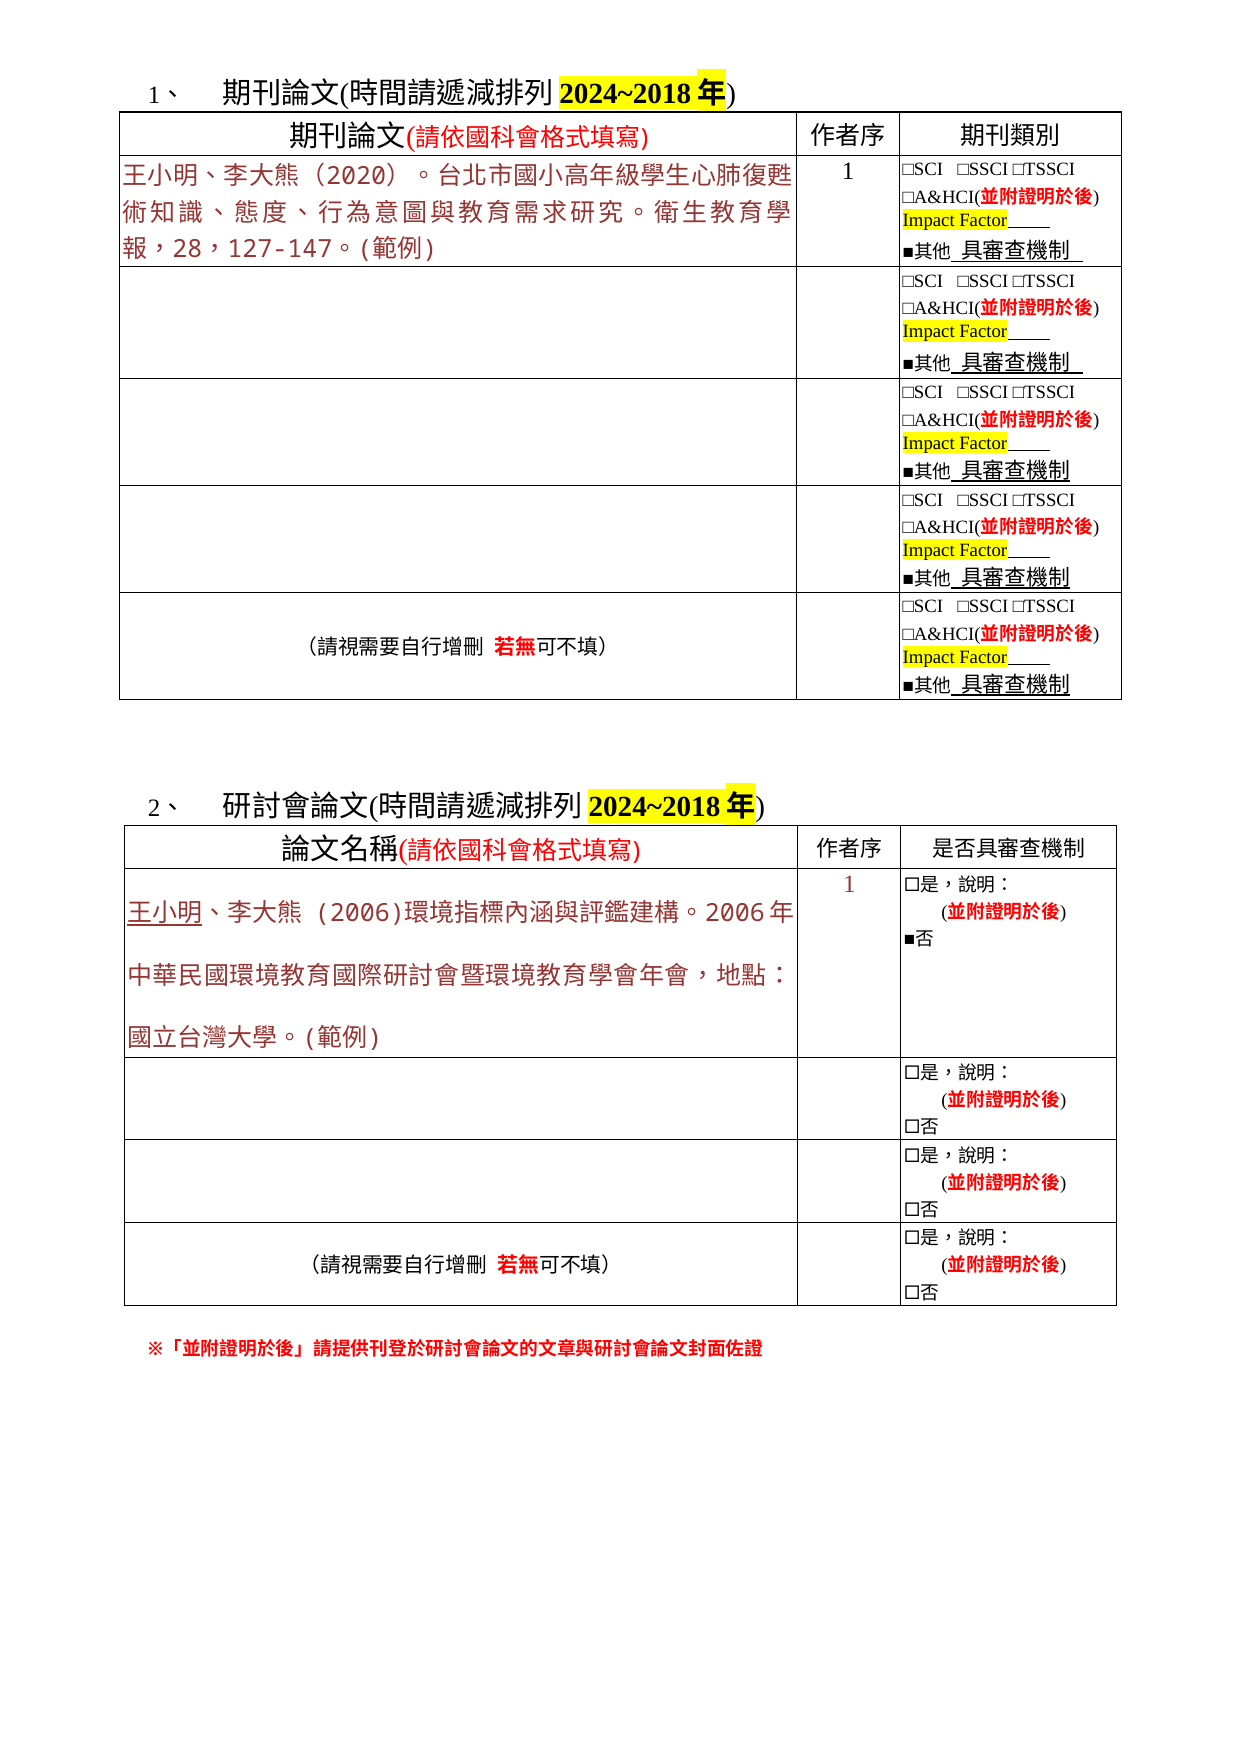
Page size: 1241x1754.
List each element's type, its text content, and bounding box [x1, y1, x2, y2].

table_header 作者序 [797, 113, 899, 155]
table_cell [798, 1223, 900, 1304]
table_cell 是，說明： (並附證明於後) 否 [901, 1140, 1116, 1222]
table_cell 王小明、李大熊（2020）。台北市國小高年級學生心肺復甦術知識、態度、行為意圖與教育需求研究。衛生教育學報，28，127-147。(範例) [120, 156, 796, 266]
table_cell （請視需要自行增刪 若無可不填） [125, 1223, 797, 1304]
table_cell [797, 593, 899, 699]
table_cell 王小明、李大熊 (2006)環境指標內涵與評鑑建構。2006年中華民國環境教育國際研討會暨環境教育學會年會，地點：國立台灣大學。(範例) [125, 869, 797, 1057]
table_cell 是，說明： (並附證明於後) 否 [901, 1223, 1116, 1304]
table_cell [798, 1140, 900, 1222]
list 研討會論文(時間請遞減排列2024~2018年) [148, 762, 1092, 825]
table_cell [797, 267, 899, 378]
table_header 論文名稱(請依國科會格式填寫) [125, 826, 797, 868]
table_cell [120, 267, 796, 378]
text ※「並附證明於後」請提供刊登於研討會論文的文章與研討會論文封面佐證 [148, 1306, 1092, 1368]
table_cell □SCI □SSCI □TSSCI □A&HCI(並附證明於後) Impact Factor ■其他 具審查機制 [900, 486, 1121, 592]
table_cell [797, 379, 899, 485]
table_header 期刊類別 [900, 113, 1121, 155]
table_cell [120, 486, 796, 592]
table_cell 1 [797, 156, 899, 266]
table_cell [125, 1058, 797, 1139]
table_cell 1 [798, 869, 900, 1057]
table_cell [125, 1140, 797, 1222]
table_header 作者序 [798, 826, 900, 868]
list 期刊論文(時間請遞減排列2024~2018年) [148, 49, 1092, 111]
table_cell [797, 486, 899, 592]
table_cell □SCI □SSCI □TSSCI □A&HCI(並附證明於後) Impact Factor ■其他 具審查機制 [900, 379, 1121, 485]
table_cell 是，說明： (並附證明於後) ■否 [901, 869, 1116, 1057]
table_cell □SCI □SSCI □TSSCI □A&HCI(並附證明於後) Impact Factor ■其他 具審查機制 [900, 593, 1121, 699]
table_cell （請視需要自行增刪 若無可不填） [120, 593, 796, 699]
table_header 期刊論文(請依國科會格式填寫) [120, 113, 796, 155]
table_cell [120, 379, 796, 485]
table_cell □SCI □SSCI □TSSCI □A&HCI(並附證明於後) Impact Factor ■其他 具審查機制 [900, 267, 1121, 378]
table_cell 是，說明： (並附證明於後) 否 [901, 1058, 1116, 1139]
table_header 是否具審查機制 [901, 826, 1116, 868]
table_cell □SCI □SSCI □TSSCI □A&HCI(並附證明於後) Impact Factor ■其他 具審查機制 [900, 156, 1121, 266]
table_cell [798, 1058, 900, 1139]
